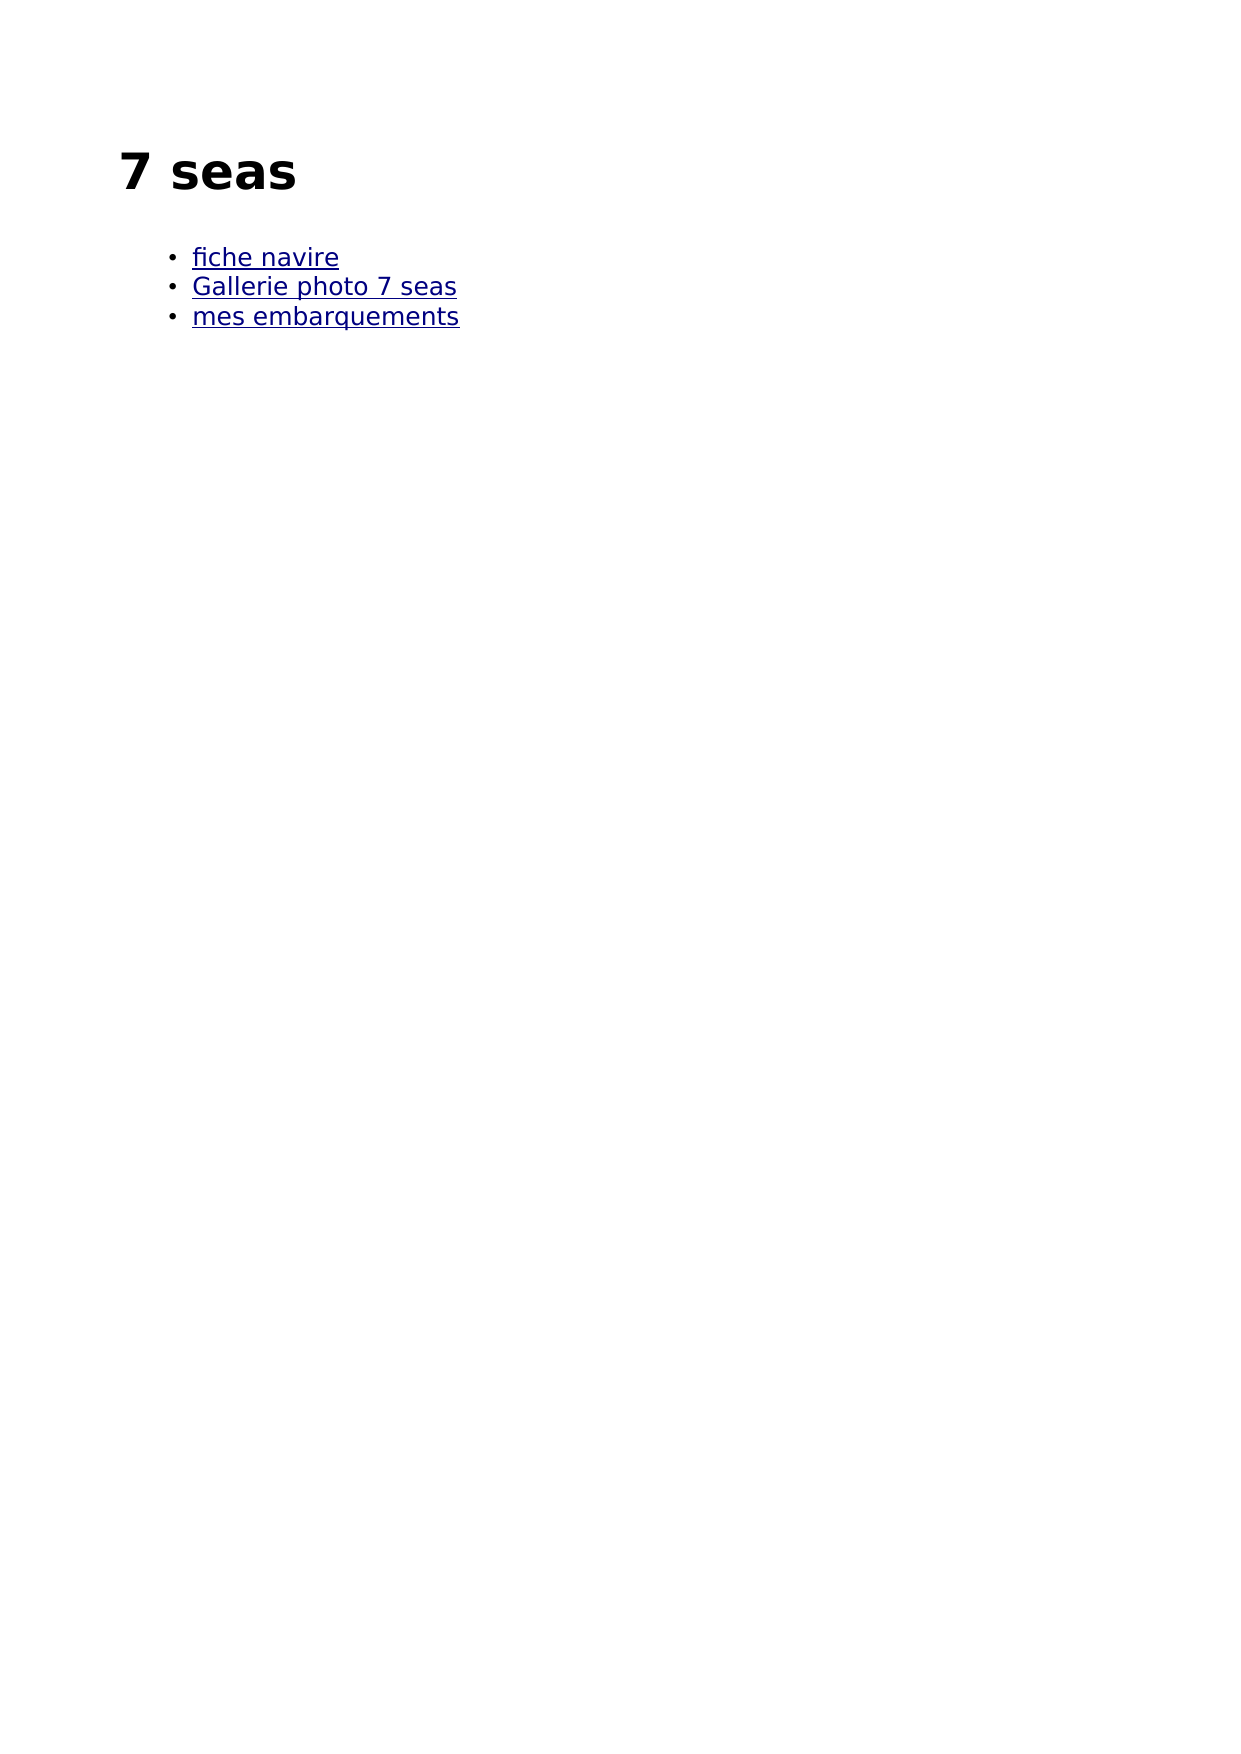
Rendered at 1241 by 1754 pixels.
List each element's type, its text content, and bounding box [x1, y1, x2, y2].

list mes embarquements [177, 302, 1122, 331]
list fiche navire [177, 243, 1122, 272]
list Gallerie photo 7 seas [177, 272, 1122, 302]
subtitle 7 seas [118, 143, 1122, 201]
